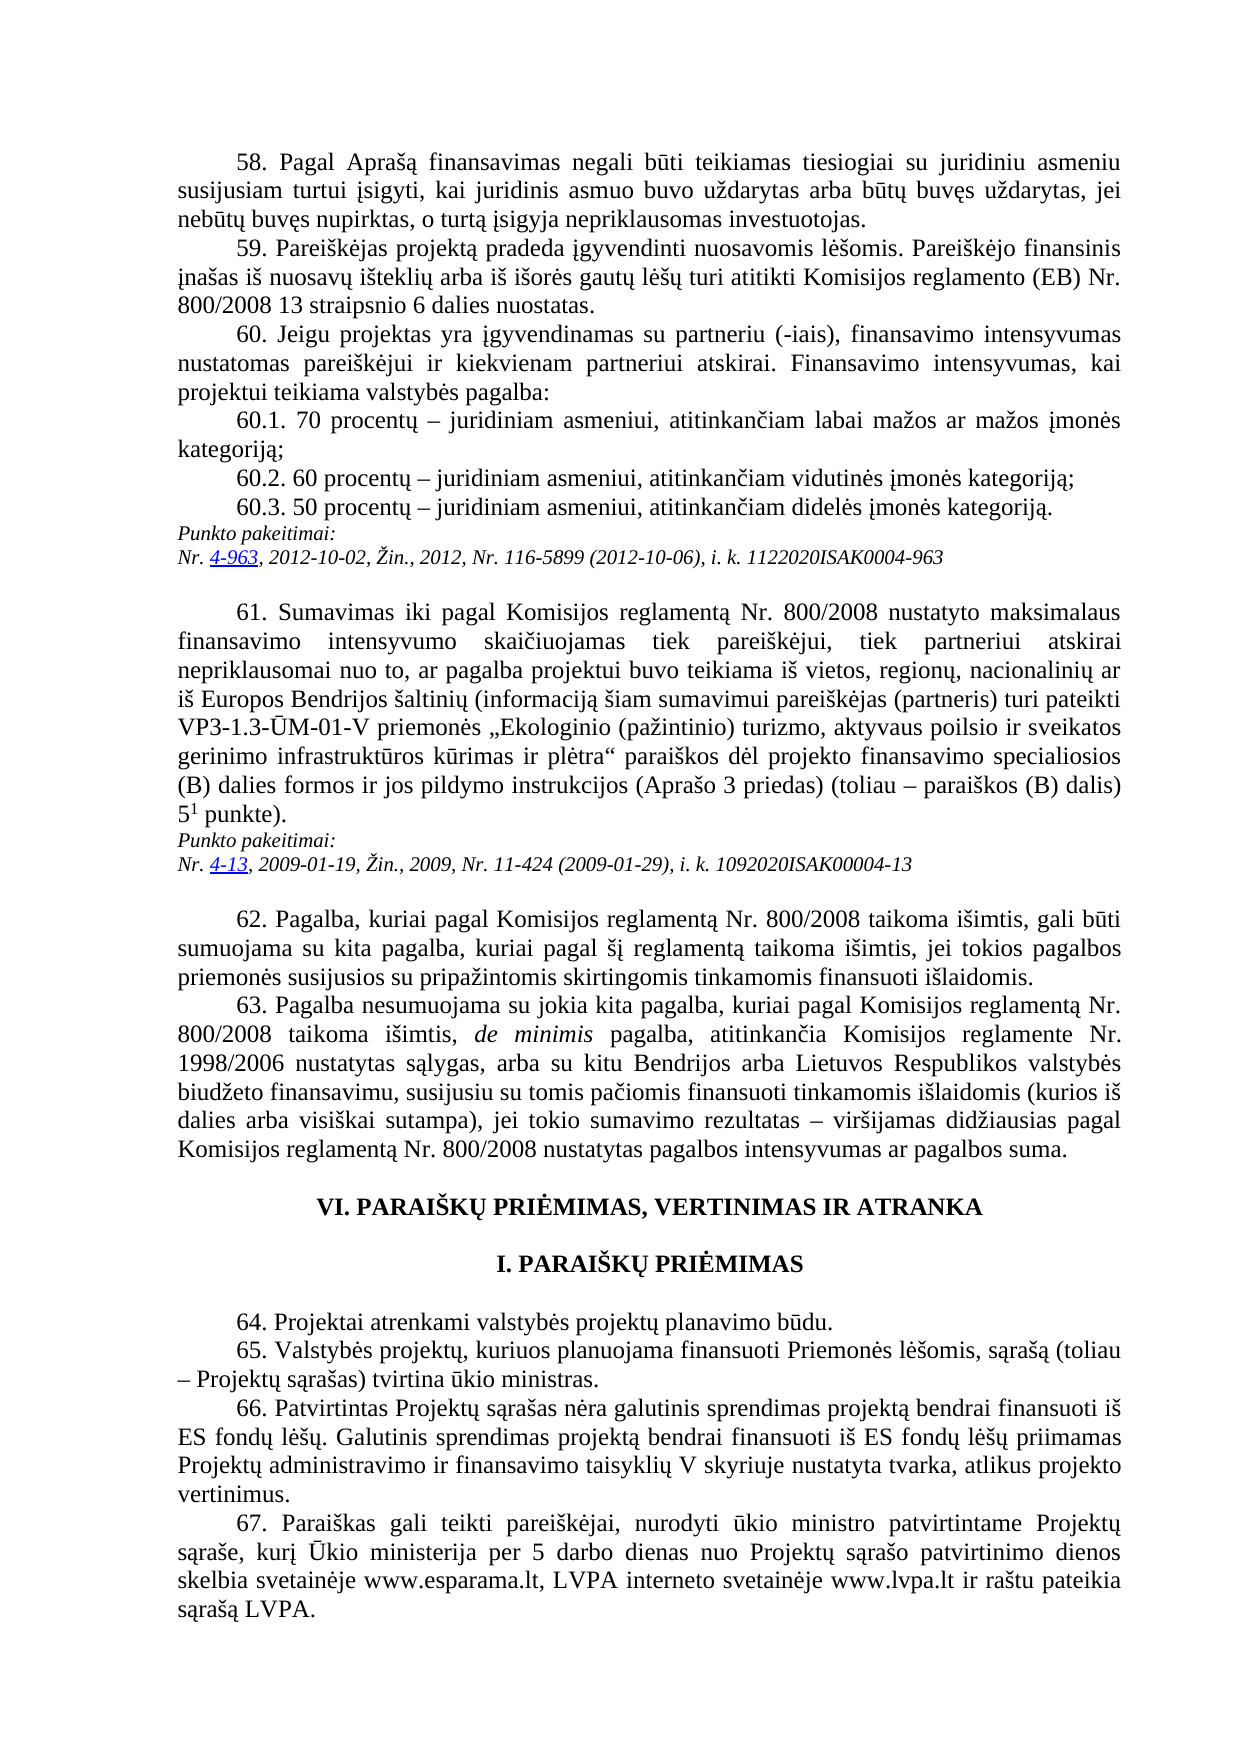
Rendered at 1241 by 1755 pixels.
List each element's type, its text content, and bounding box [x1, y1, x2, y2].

text 64. Projektai atrenkami valstybės projektų planavimo būdu. [177, 1307, 1122, 1336]
text I. PARAIŠKŲ PRIĖMIMAS [177, 1249, 1122, 1278]
text 60.2. 60 procentų – juridiniam asmeniui, atitinkančiam vidutinės įmonės kategoriją; [177, 463, 1122, 492]
text Nr. 4-13, 2009-01-19, Žin., 2009, Nr. 11-424 (2009-01-29), i. k. 1092020ISAK00004-13 [177, 852, 1122, 876]
text 67. Paraiškas gali teikti pareiškėjai, nurodyti ūkio ministro patvirtintame Projektų sąraše, kurį Ūkio ministerija per 5 darbo dienas nuo Projektų sąrašo patvirtinimo dienos skelbia svetainėje www.esparama.lt, LVPA interneto svetainėje www.lvpa.lt ir raštu pateikia sąrašą LVPA. [177, 1508, 1122, 1623]
text Punkto pakeitimai: [177, 521, 1122, 545]
text 60.1. 70 procentų – juridiniam asmeniui, atitinkančiam labai mažos ar mažos įmonės kategoriją; [177, 406, 1122, 463]
text 59. Pareiškėjas projektą pradeda įgyvendinti nuosavomis lėšomis. Pareiškėjo finansinis įnašas iš nuosavų išteklių arba iš išorės gautų lėšų turi atitikti Komisijos reglamento (EB) Nr. 800/2008 13 straipsnio 6 dalies nuostatas. [177, 233, 1122, 319]
text 60. Jeigu projektas yra įgyvendinamas su partneriu (-iais), finansavimo intensyvumas nustatomas pareiškėjui ir kiekvienam partneriui atskirai. Finansavimo intensyvumas, kai projektui teikiama valstybės pagalba: [177, 319, 1122, 406]
text Nr. 4-963, 2012-10-02, Žin., 2012, Nr. 116-5899 (2012-10-06), i. k. 1122020ISAK0004-963 [177, 545, 1122, 569]
text 58. Pagal Aprašą finansavimas negali būti teikiamas tiesiogiai su juridiniu asmeniu susijusiam turtui įsigyti, kai juridinis asmuo buvo uždarytas arba būtų buvęs uždarytas, jei nebūtų buvęs nupirktas, o turtą įsigyja nepriklausomas investuotojas. [177, 147, 1122, 233]
text 66. Patvirtintas Projektų sąrašas nėra galutinis sprendimas projektą bendrai finansuoti iš ES fondų lėšų. Galutinis sprendimas projektą bendrai finansuoti iš ES fondų lėšų priimamas Projektų administravimo ir finansavimo taisyklių V skyriuje nustatyta tvarka, atlikus projekto vertinimus. [177, 1393, 1122, 1508]
text Punkto pakeitimai: [177, 827, 1122, 852]
text 60.3. 50 procentų – juridiniam asmeniui, atitinkančiam didelės įmonės kategoriją. [177, 492, 1122, 521]
text 63. Pagalba nesumuojama su jokia kita pagalba, kuriai pagal Komisijos reglamentą Nr. 800/2008 taikoma išimtis, de minimis pagalba, atitinkančia Komisijos reglamente Nr. 1998/2006 nustatytas sąlygas, arba su kitu Bendrijos arba Lietuvos Respublikos valstybės biudžeto finansavimu, susijusiu su tomis pačiomis finansuoti tinkamomis išlaidomis (kurios iš dalies arba visiškai sutampa), jei tokio sumavimo rezultatas – viršijamas didžiausias pagal Komisijos reglamentą Nr. 800/2008 nustatytas pagalbos intensyvumas ar pagalbos suma. [177, 991, 1122, 1163]
text VI. PARAIŠKŲ PRIĖMIMAS, VERTINIMAS IR ATRANKA [177, 1192, 1122, 1221]
text 62. Pagalba, kuriai pagal Komisijos reglamentą Nr. 800/2008 taikoma išimtis, gali būti sumuojama su kita pagalba, kuriai pagal šį reglamentą taikoma išimtis, jei tokios pagalbos priemonės susijusios su pripažintomis skirtingomis tinkamomis finansuoti išlaidomis. [177, 904, 1122, 991]
text 65. Valstybės projektų, kuriuos planuojama finansuoti Priemonės lėšomis, sąrašą (toliau – Projektų sąrašas) tvirtina ūkio ministras. [177, 1336, 1122, 1393]
text 61. Sumavimas iki pagal Komisijos reglamentą Nr. 800/2008 nustatyto maksimalaus finansavimo intensyvumo skaičiuojamas tiek pareiškėjui, tiek partneriui atskirai nepriklausomai nuo to, ar pagalba projektui buvo teikiama iš vietos, regionų, nacionalinių ar iš Europos Bendrijos šaltinių (informaciją šiam sumavimui pareiškėjas (partneris) turi pateikti VP3-1.3-ŪM-01-V priemonės „Ekologinio (pažintinio) turizmo, aktyvaus poilsio ir sveikatos gerinimo infrastruktūros kūrimas ir plėtra“ paraiškos dėl projekto finansavimo specialiosios (B) dalies formos ir jos pildymo instrukcijos (Aprašo 3 priedas) (toliau – paraiškos (B) dalis) 51 punkte). [177, 597, 1122, 827]
